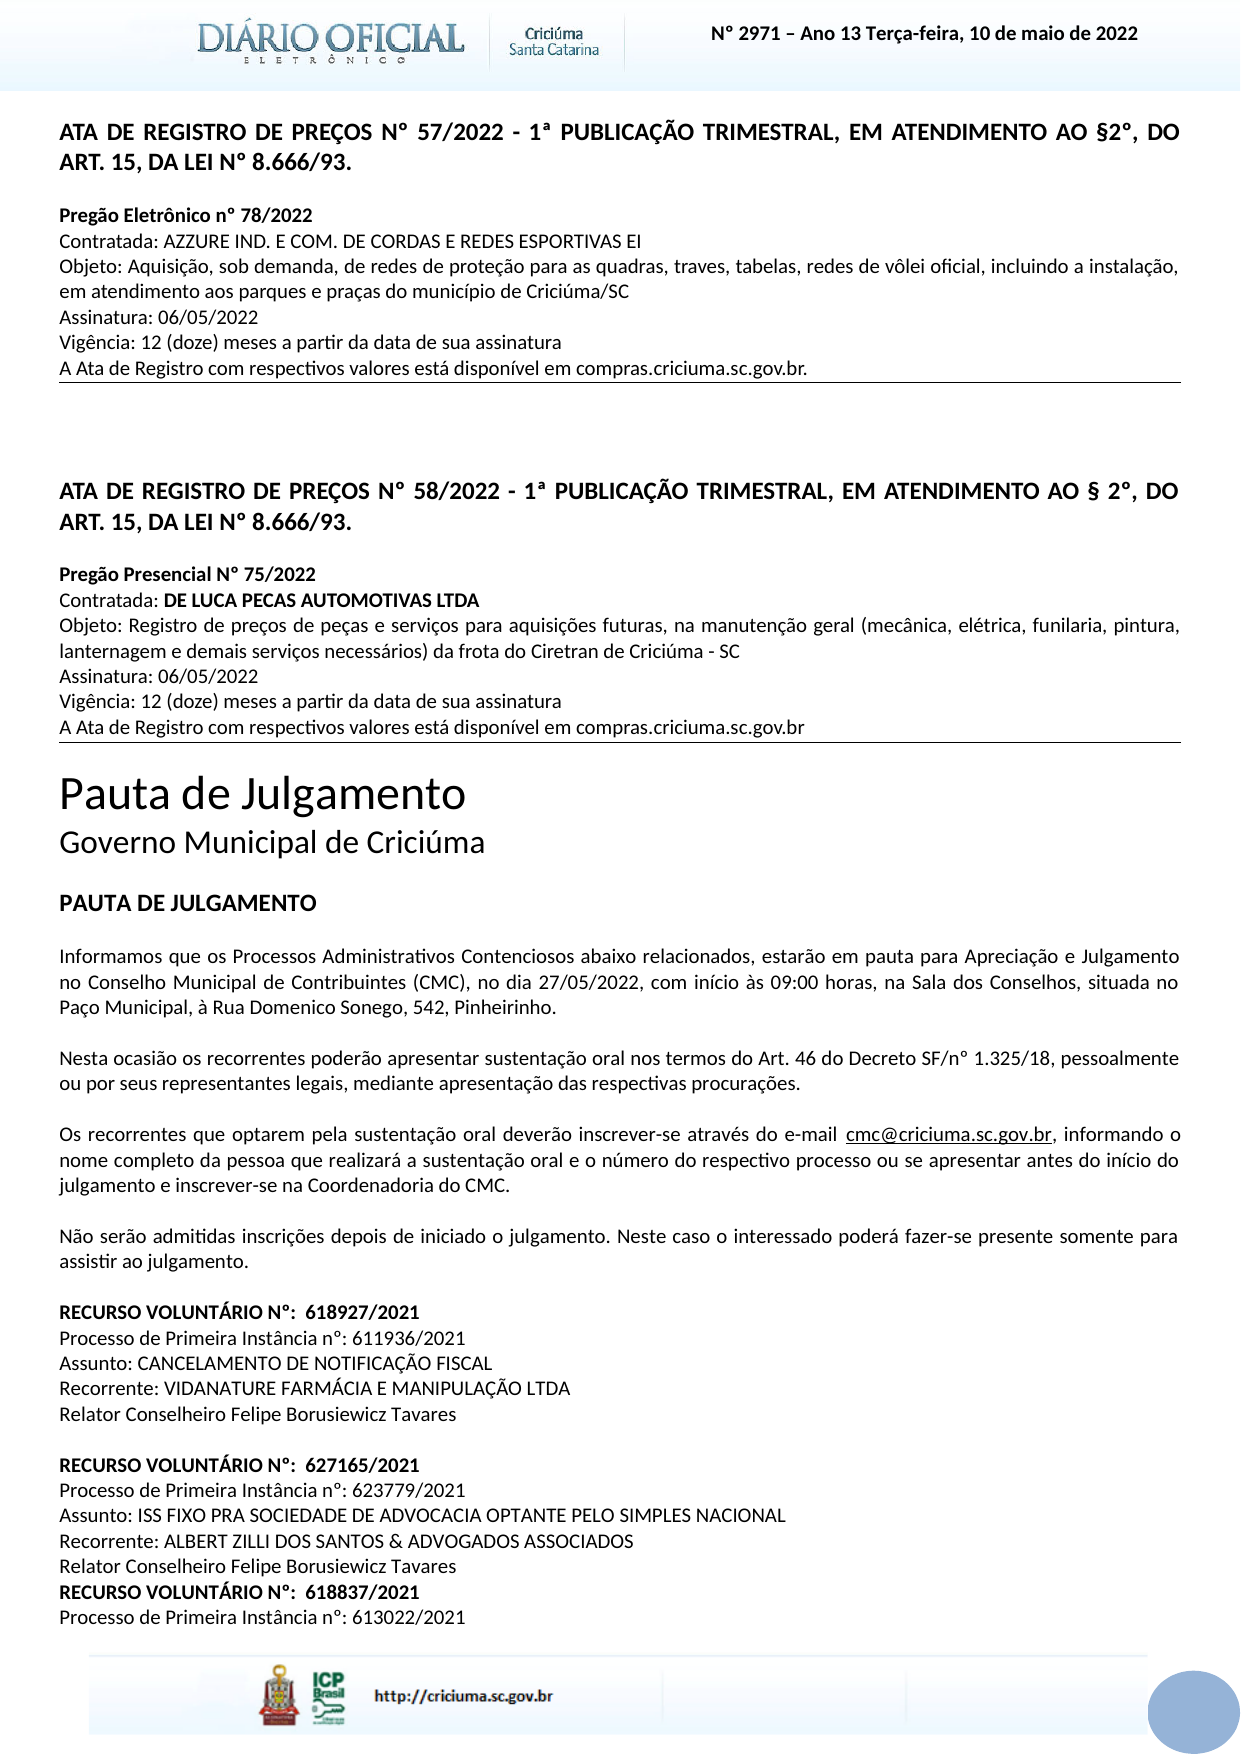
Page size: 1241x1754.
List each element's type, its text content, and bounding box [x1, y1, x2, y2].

text Relator Conselheiro Felipe Borusiewicz Tavares [59, 1401, 1181, 1426]
text Governo Municipal de Criciúma [59, 821, 1181, 862]
text Processo de Primeira Instância nº: 611936/2021 [59, 1325, 1181, 1350]
text Pregão Presencial Nº 75/2022 [59, 562, 1181, 587]
text Recorrente: VIDANATURE FARMÁCIA E MANIPULAÇÃO LTDA [59, 1376, 1181, 1401]
text Pauta de Julgamento [59, 763, 1181, 821]
text Objeto: Registro de preços de peças e serviços para aquisições futuras, na manutenção geral (mecânica, elétrica, funilaria, pintura, lanternagem e demais serviços necessários) da frota do Ciretran de Criciúma - SC [59, 612, 1181, 663]
text PAUTA DE JULGAMENTO [59, 888, 1181, 918]
text Processo de Primeira Instância nº: 623779/2021 [59, 1477, 1181, 1503]
text RECURSO VOLUNTÁRIO Nº: 618837/2021 [59, 1579, 1181, 1604]
text Recorrente: ALBERT ZILLI DOS SANTOS & ADVOGADOS ASSOCIADOS [59, 1528, 1181, 1553]
text ATA DE REGISTRO DE PREÇOS Nº 58/2022 - 1ª PUBLICAÇÃO TRIMESTRAL, EM ATENDIMENTO AO § 2º, DO ART. 15, DA LEI Nº 8.666/93. [59, 475, 1181, 536]
text Nesta ocasião os recorrentes poderão apresentar sustentação oral nos termos do Art. 46 do Decreto SF/nº 1.325/18, pessoalmente ou por seus representantes legais, mediante apresentação das respectivas procurações. [59, 1045, 1181, 1096]
text Processo de Primeira Instância nº: 613022/2021 [59, 1604, 1181, 1630]
text RECURSO VOLUNTÁRIO Nº: 627165/2021 [59, 1452, 1181, 1477]
text Vigência: 12 (doze) meses a partir da data de sua assinatura [59, 689, 1181, 714]
text Assunto: ISS FIXO PRA SOCIEDADE DE ADVOCACIA OPTANTE PELO SIMPLES NACIONAL [59, 1503, 1181, 1528]
text Contratada: AZZURE IND. E COM. DE CORDAS E REDES ESPORTIVAS EI [59, 228, 1181, 253]
text Pregão Eletrônico nº 78/2022 [59, 202, 1181, 228]
text A Ata de Registro com respectivos valores está disponível em compras.criciuma.sc.gov.br. [59, 355, 1181, 382]
text Relator Conselheiro Felipe Borusiewicz Tavares [59, 1553, 1181, 1579]
text Contratada: DE LUCA PECAS AUTOMOTIVAS LTDA [59, 587, 1181, 612]
text Os recorrentes que optarem pela sustentação oral deverão inscrever-se através do e-mail cmc@criciuma.sc.gov.br, informando o nome completo da pessoa que realizará a sustentação oral e o número do respectivo processo ou se apresentar antes do início do julgamento e inscrever-se na Coordenadoria do CMC. [59, 1121, 1181, 1198]
text RECURSO VOLUNTÁRIO Nº: 618927/2021 [59, 1299, 1181, 1325]
text A Ata de Registro com respectivos valores está disponível em compras.criciuma.sc.gov.br [59, 714, 1181, 742]
text Assinatura: 06/05/2022 [59, 663, 1181, 689]
text Assunto: CANCELAMENTO DE NOTIFICAÇÃO FISCAL [59, 1350, 1181, 1376]
text Objeto: Aquisição, sob demanda, de redes de proteção para as quadras, traves, tabelas, redes de vôlei oficial, incluindo a instalação, em atendimento aos parques e praças do município de Criciúma/SC [59, 253, 1181, 304]
text Vigência: 12 (doze) meses a partir da data de sua assinatura [59, 329, 1181, 355]
text Assinatura: 06/05/2022 [59, 304, 1181, 329]
text Informamos que os Processos Administrativos Contenciosos abaixo relacionados, estarão em pauta para Apreciação e Julgamento no Conselho Municipal de Contribuintes (CMC), no dia 27/05/2022, com início às 09:00 horas, na Sala dos Conselhos, situada no Paço Municipal, à Rua Domenico Sonego, 542, Pinheirinho. [59, 943, 1181, 1020]
text Não serão admitidas inscrições depois de iniciado o julgamento. Neste caso o interessado poderá fazer-se presente somente para assistir ao julgamento. [59, 1223, 1181, 1274]
text ATA DE REGISTRO DE PREÇOS Nº 57/2022 - 1ª PUBLICAÇÃO TRIMESTRAL, EM ATENDIMENTO AO §2º, DO ART. 15, DA LEI Nº 8.666/93. [59, 116, 1181, 177]
